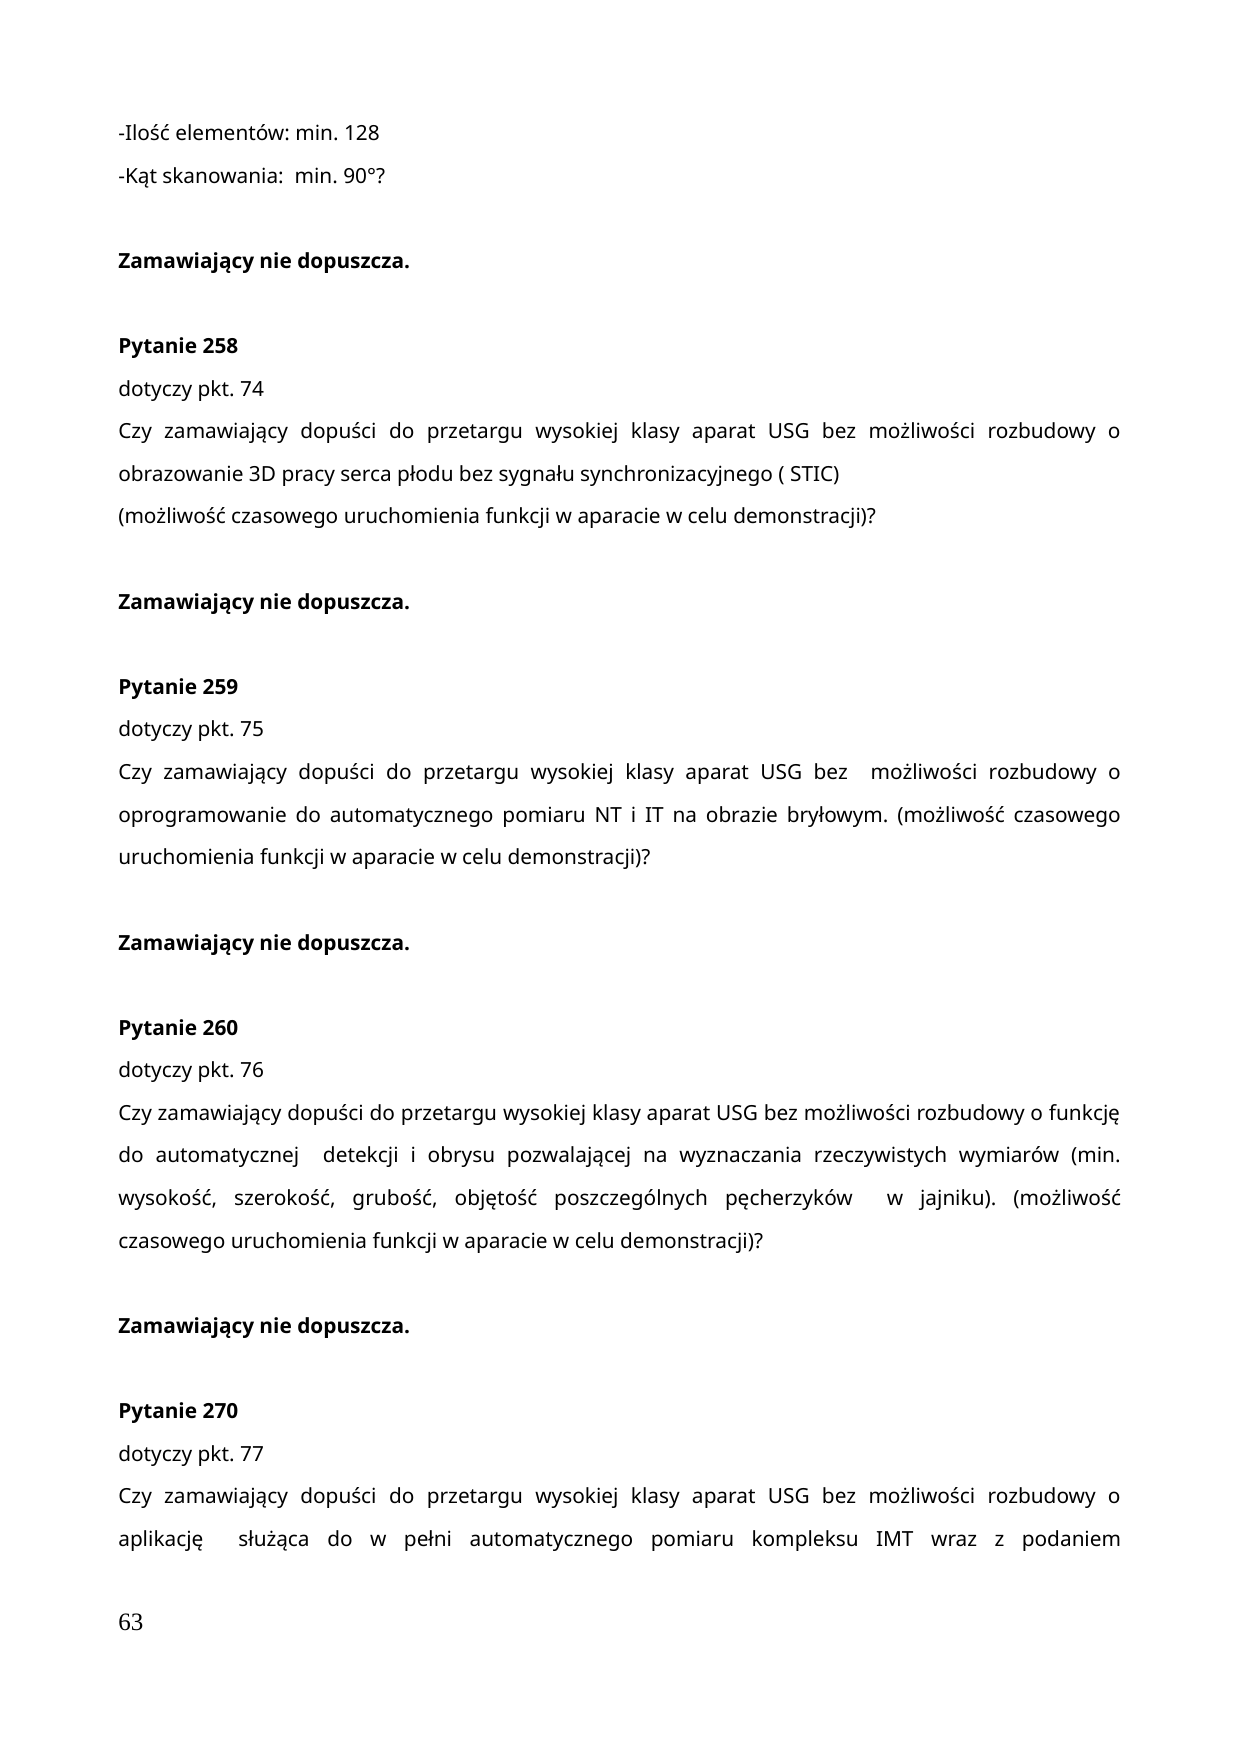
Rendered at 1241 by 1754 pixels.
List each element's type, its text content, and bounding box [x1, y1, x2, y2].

text Czy zamawiający dopuści do przetargu wysokiej klasy aparat USG bez możliwości rozbudowy o aplikację służąca do w pełni automatycznego pomiaru kompleksu IMT wraz z podaniem [118, 1481, 1122, 1552]
text Zamawiający nie dopuszcza. [118, 246, 1122, 274]
text Zamawiający nie dopuszcza. [118, 587, 1122, 615]
text -Ilość elementów: min. 128 [118, 118, 1122, 147]
text Pytanie 270 dotyczy pkt. 77 [118, 1396, 1122, 1467]
text Czy zamawiający dopuści do przetargu wysokiej klasy aparat USG bez możliwości rozbudowy o funkcję do automatycznej detekcji i obrysu pozwalającej na wyznaczania rzeczywistych wymiarów (min. wysokość, szerokość, grubość, objętość poszczególnych pęcherzyków w jajniku). (możliwość czasowego uruchomienia funkcji w aparacie w celu demonstracji)? [118, 1098, 1122, 1254]
text Pytanie 259 dotyczy pkt. 75 [118, 672, 1122, 743]
text Czy zamawiający dopuści do przetargu wysokiej klasy aparat USG bez możliwości rozbudowy o oprogramowanie do automatycznego pomiaru NT i IT na obrazie bryłowym. (możliwość czasowego uruchomienia funkcji w aparacie w celu demonstracji)? [118, 757, 1122, 871]
text Zamawiający nie dopuszcza. [118, 928, 1122, 956]
text Zamawiający nie dopuszcza. [118, 1311, 1122, 1339]
text Pytanie 258 dotyczy pkt. 74 [118, 331, 1122, 402]
text (możliwość czasowego uruchomienia funkcji w aparacie w celu demonstracji)? [118, 502, 1122, 530]
text Czy zamawiający dopuści do przetargu wysokiej klasy aparat USG bez możliwości rozbudowy o obrazowanie 3D pracy serca płodu bez sygnału synchronizacyjnego ( STIC) [118, 416, 1122, 487]
text -Kąt skanowania: min. 90°? [118, 161, 1122, 189]
text Pytanie 260 dotyczy pkt. 76 [118, 1013, 1122, 1084]
